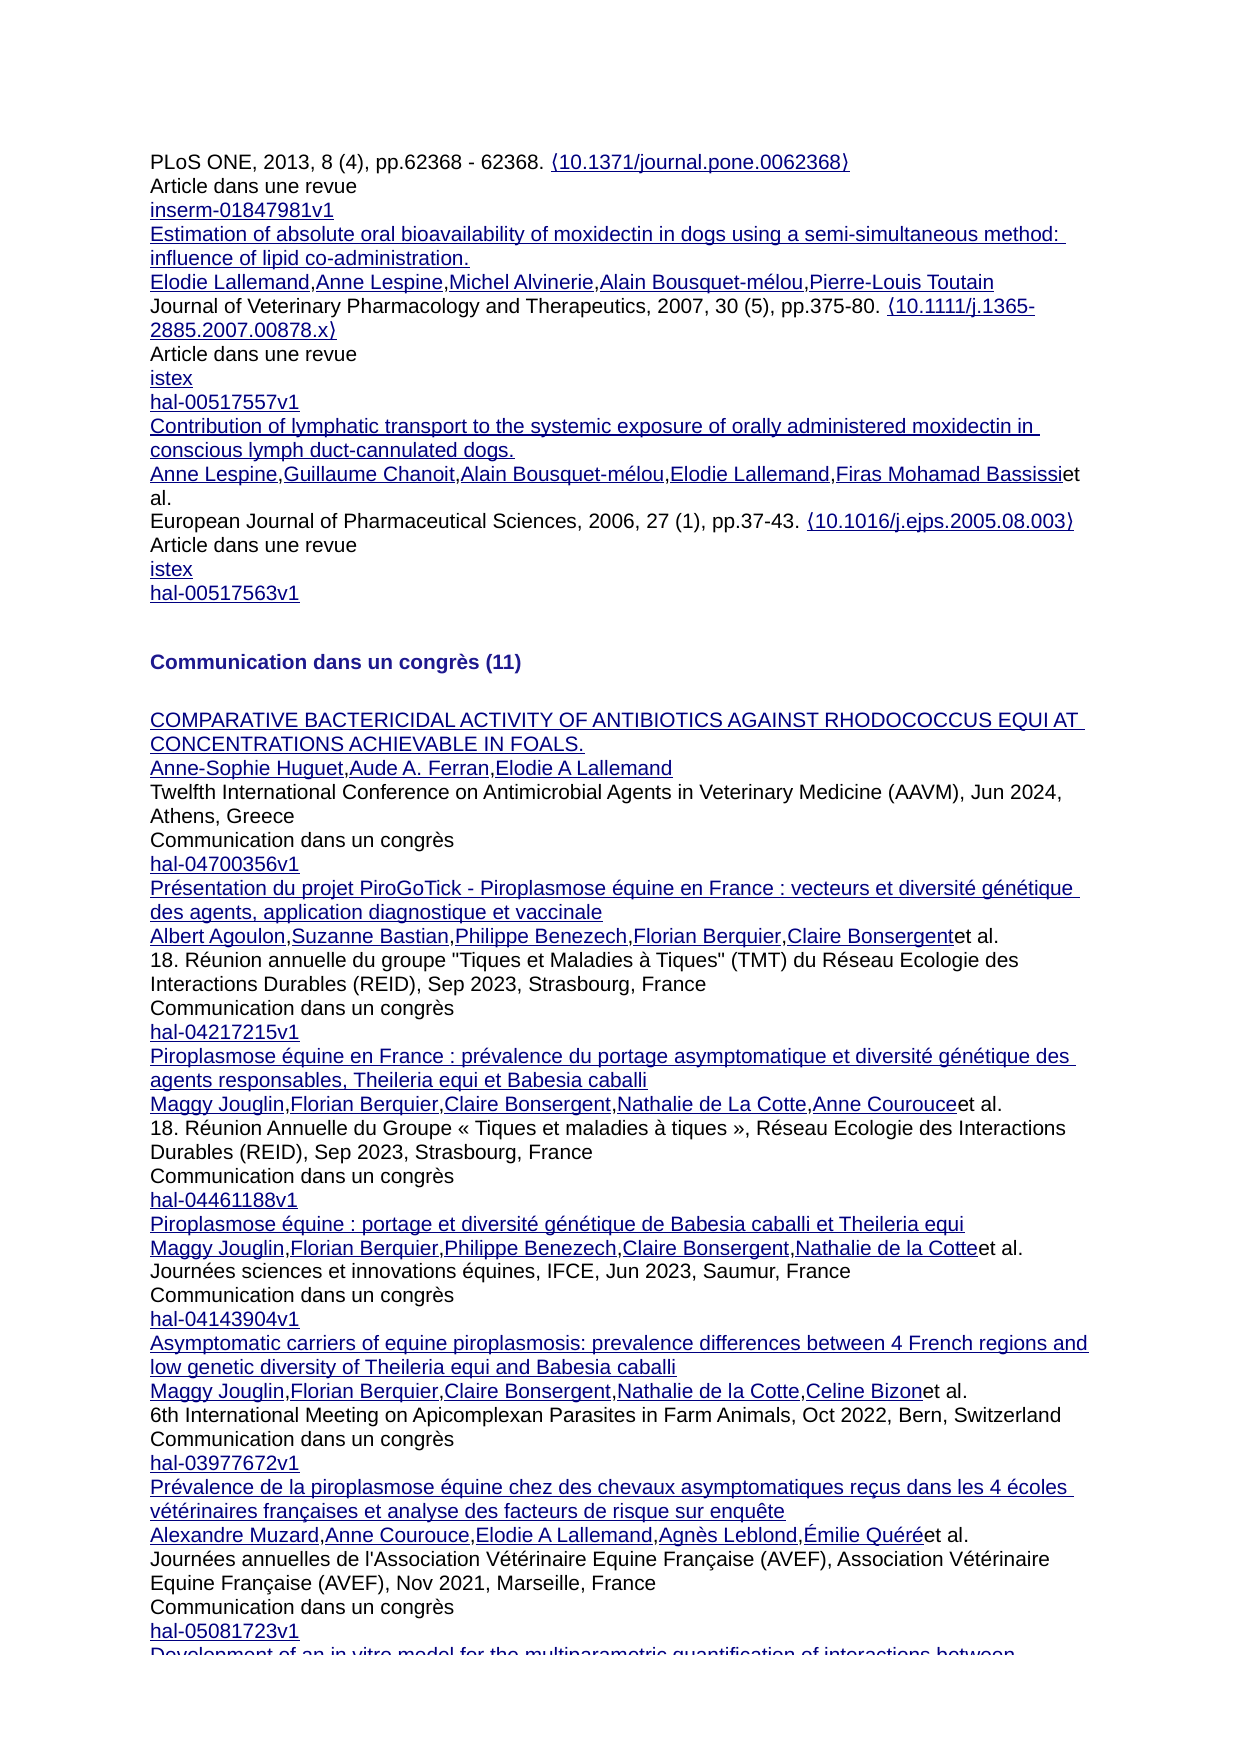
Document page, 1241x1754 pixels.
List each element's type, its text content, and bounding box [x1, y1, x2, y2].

table_cell Piroplasmose équine en France : prévalence du portage asymptomatique et diversité génétique des agents responsables, Theileria equi et Babesia caballi Maggy Jouglin,Florian Berquier,Claire Bonsergent,Nathalie de La Cotte,Anne Courouceet al. 18. Réunion Annuelle du Groupe « Tiques et maladies à tiques », Réseau Ecologie des Interactions Durables (REID), Sep 2023, Strasbourg, France Communication dans un congrès hal-04461188v1 [150, 1044, 1090, 1211]
table_cell Asymptomatic carriers of equine piroplasmosis: prevalence differences between 4 French regions and low genetic diversity of Theileria equi and Babesia caballi Maggy Jouglin,Florian Berquier,Claire Bonsergent,Nathalie de la Cotte,Celine Bizonet al. 6th International Meeting on Apicomplexan Parasites in Farm Animals, Oct 2022, Bern, Switzerland Communication dans un congrès hal-03977672v1 [150, 1331, 1090, 1475]
table_cell Development of an in vitro model for the multiparametric quantification of interactions between Staphylococcus aureus, murine macrophages and a cephalosporin antibiotic Elodie Lallemand,Aude Ferran,C. Zemirline,Pierre-Louis Toutain,S. Boullieret al. Abstracts of the 50th Annual Scientific Meeting of the European Society for Clinical Investigation, Apr 2016, Paris, France. pp.2 Communication dans un congrès hal-02741238v1 [150, 1643, 1090, 1655]
table_cell Piroplasmose équine : portage et diversité génétique de Babesia caballi et Theileria equi Maggy Jouglin,Florian Berquier,Philippe Benezech,Claire Bonsergent,Nathalie de la Cotteet al. Journées sciences et innovations équines, IFCE, Jun 2023, Saumur, France Communication dans un congrès hal-04143904v1 [150, 1211, 1090, 1331]
subtitle Communication dans un congrès (11) [150, 650, 1090, 674]
table_cell Estimation of absolute oral bioavailability of moxidectin in dogs using a semi-simultaneous method: influence of lipid co-administration. Elodie Lallemand,Anne Lespine,Michel Alvinerie,Alain Bousquet‐mélou,Pierre-Louis Toutain Journal of Veterinary Pharmacology and Therapeutics, 2007, 30 (5), pp.375-80. ⟨10.1111/j.1365-2885.2007.00878.x⟩ Article dans une revue istex hal-00517557v1 [150, 222, 1090, 413]
table_cell Présentation du projet PiroGoTick - Piroplasmose équine en France : vecteurs et diversité génétique des agents, application diagnostique et vaccinale Albert Agoulon,Suzanne Bastian,Philippe Benezech,Florian Berquier,Claire Bonsergentet al. 18. Réunion annuelle du groupe "Tiques et Maladies à Tiques" (TMT) du Réseau Ecologie des Interactions Durables (REID), Sep 2023, Strasbourg, France Communication dans un congrès hal-04217215v1 [150, 876, 1090, 1044]
table_cell PLoS ONE, 2013, 8 (4), pp.62368 - 62368. ⟨10.1371/journal.pone.0062368⟩ Article dans une revue inserm-01847981v1 [150, 150, 1090, 222]
table_cell Contribution of lymphatic transport to the systemic exposure of orally administered moxidectin in conscious lymph duct-cannulated dogs. Anne Lespine,Guillaume Chanoit,Alain Bousquet‐mélou,Elodie Lallemand,Firas Mohamad Bassissiet al. European Journal of Pharmaceutical Sciences, 2006, 27 (1), pp.37-43. ⟨10.1016/j.ejps.2005.08.003⟩ Article dans une revue istex hal-00517563v1 [150, 414, 1090, 605]
table_header COMPARATIVE BACTERICIDAL ACTIVITY OF ANTIBIOTICS AGAINST RHODOCOCCUS EQUI AT CONCENTRATIONS ACHIEVABLE IN FOALS. Anne-Sophie Huguet,Aude A. Ferran,Elodie A Lallemand Twelfth International Conference on Antimicrobial Agents in Veterinary Medicine (AAVM), Jun 2024, Athens, Greece Communication dans un congrès hal-04700356v1 [150, 708, 1090, 876]
table_cell Prévalence de la piroplasmose équine chez des chevaux asymptomatiques reçus dans les 4 écoles vétérinaires françaises et analyse des facteurs de risque sur enquête Alexandre Muzard,Anne Courouce,Elodie A Lallemand,Agnès Leblond,Émilie Quéréet al. Journées annuelles de l'Association Vétérinaire Equine Française (AVEF), Association Vétérinaire Equine Française (AVEF), Nov 2021, Marseille, France Communication dans un congrès hal-05081723v1 [150, 1475, 1090, 1643]
